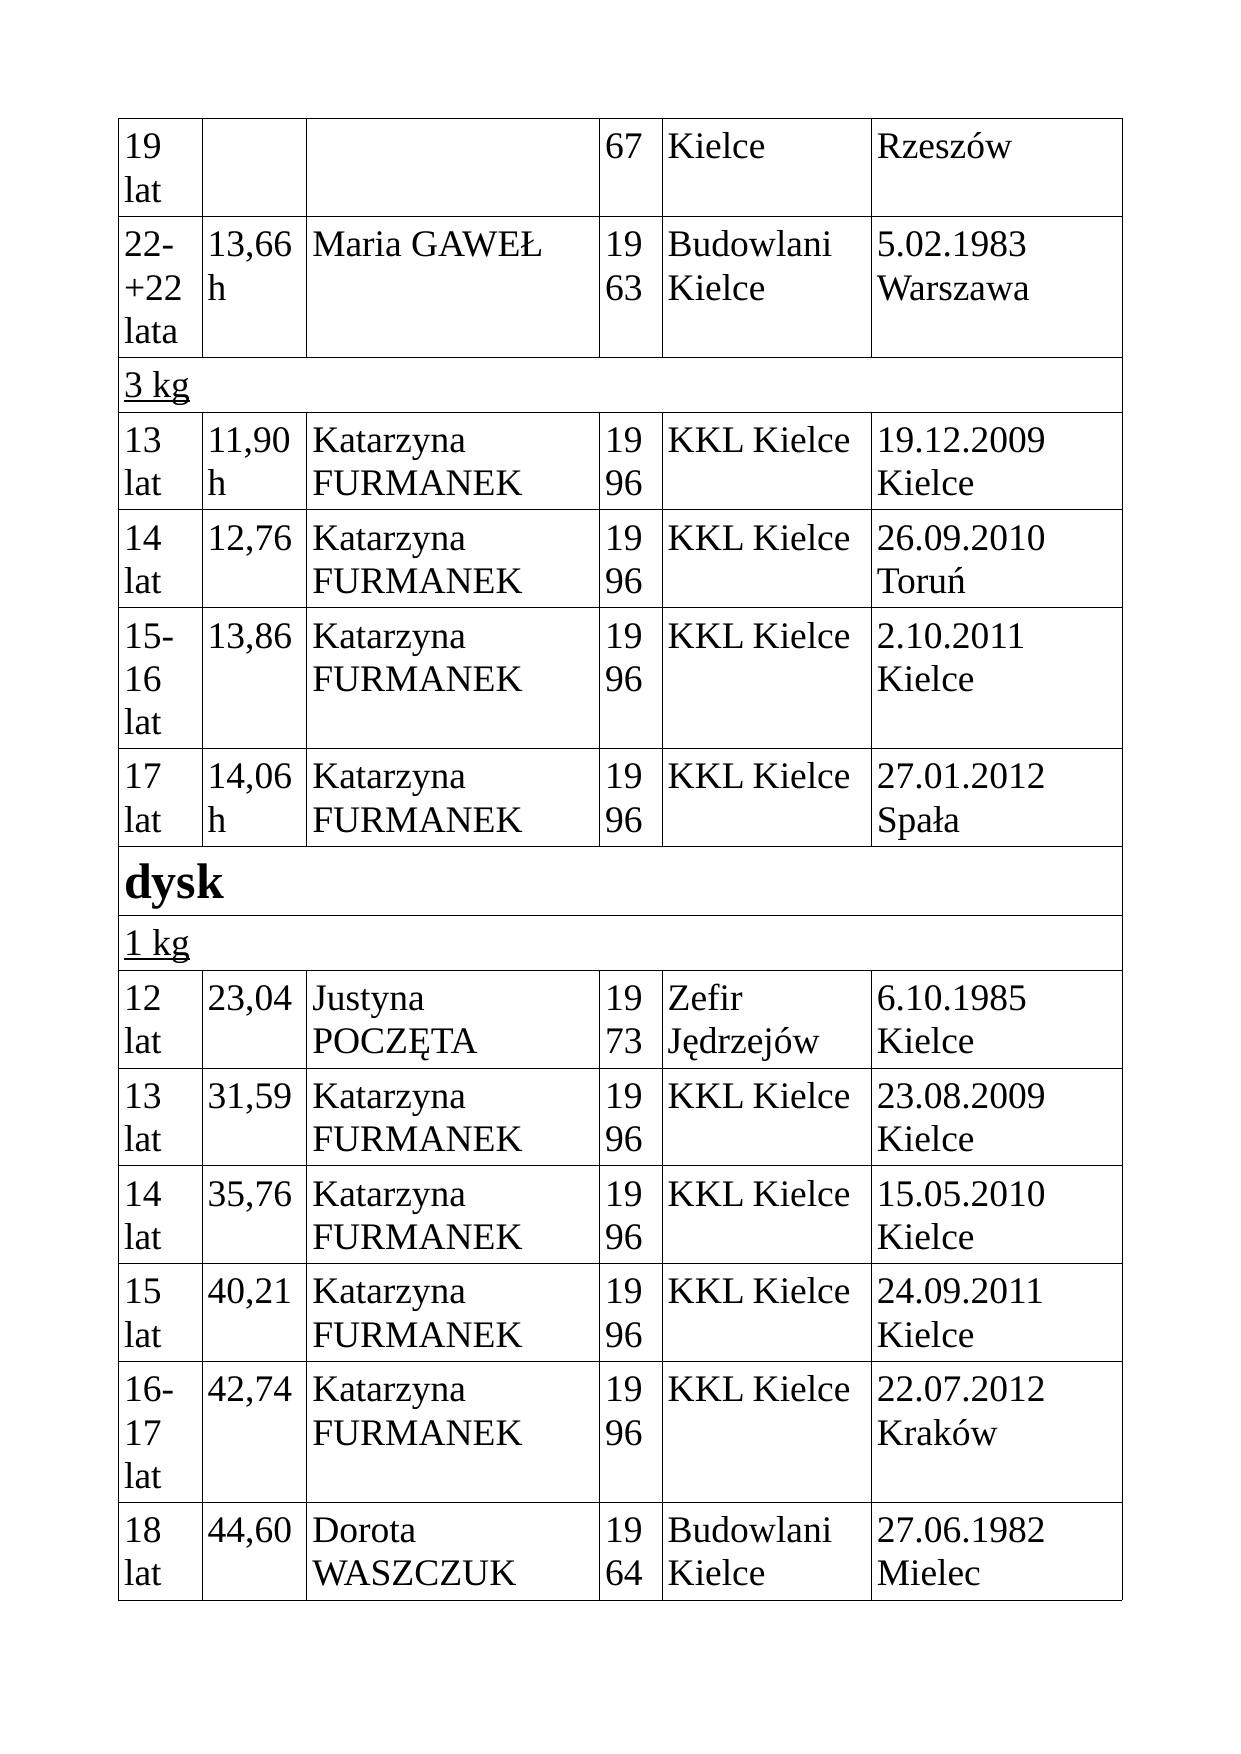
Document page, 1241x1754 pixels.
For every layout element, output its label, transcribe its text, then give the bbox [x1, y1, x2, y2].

table_cell 1996 [600, 413, 662, 509]
table_cell 15 lat [119, 1264, 202, 1361]
table_cell 12,76 [203, 510, 306, 607]
table_cell 13 lat [119, 1069, 202, 1165]
table_cell 35,76 [203, 1166, 306, 1263]
table_cell 15.05.2010 Kielce [872, 1166, 1122, 1263]
table_cell 23.08.2009 Kielce [872, 1069, 1122, 1165]
table_cell 13 lat [119, 413, 202, 509]
table_cell Katarzyna FURMANEK [307, 510, 599, 607]
table_cell 17 lat [119, 749, 202, 846]
table_cell 2.10.2011 Kielce [872, 608, 1122, 748]
table_cell Zefir Jędrzejów [663, 971, 871, 1067]
table_cell 11,90 h [203, 413, 306, 509]
table_cell 15-16 lat [119, 608, 202, 748]
table_cell 27.06.1982 Mielec [872, 1503, 1122, 1600]
table_cell 1996 [600, 510, 662, 607]
table_cell 1996 [600, 1264, 662, 1361]
table_cell KKL Kielce [663, 1166, 871, 1263]
table_cell 14,06 h [203, 749, 306, 846]
table_cell Kielce [663, 119, 871, 216]
table_cell 1996 [600, 749, 662, 846]
table_cell Katarzyna FURMANEK [307, 749, 599, 846]
table_cell 6.10.1985 Kielce [872, 971, 1122, 1067]
table_cell KKL Kielce [663, 608, 871, 748]
table_cell Katarzyna FURMANEK [307, 1166, 599, 1263]
table_cell 1996 [600, 1166, 662, 1263]
table_cell 19.12.2009 Kielce [872, 413, 1122, 509]
table_cell 1996 [600, 1069, 662, 1165]
table_cell 13,86 [203, 608, 306, 748]
table_cell 40,21 [203, 1264, 306, 1361]
table_cell 3 kg [119, 358, 1122, 412]
table_cell KKL Kielce [663, 1264, 871, 1361]
table_cell 26.09.2010 Toruń [872, 510, 1122, 607]
table_cell 1996 [600, 608, 662, 748]
table_cell 24.09.2011 Kielce [872, 1264, 1122, 1361]
table_cell Katarzyna FURMANEK [307, 1362, 599, 1502]
table_cell 44,60 [203, 1503, 306, 1600]
table_cell 27.01.2012 Spała [872, 749, 1122, 846]
table_cell 31,59 [203, 1069, 306, 1165]
table_cell Katarzyna FURMANEK [307, 608, 599, 748]
table_cell KKL Kielce [663, 510, 871, 607]
table_cell Rzeszów [872, 119, 1122, 216]
table_cell 13,66 h [203, 217, 306, 357]
table_cell 67 [600, 119, 662, 216]
table_cell 22.07.2012 Kraków [872, 1362, 1122, 1502]
table_cell 5.02.1983 Warszawa [872, 217, 1122, 357]
table_cell [203, 119, 306, 216]
table_cell [307, 119, 599, 216]
table_cell 18 lat [119, 1503, 202, 1600]
table_cell KKL Kielce [663, 1069, 871, 1165]
table_cell 1973 [600, 971, 662, 1067]
table_cell 12 lat [119, 971, 202, 1067]
table_cell Dorota WASZCZUK [307, 1503, 599, 1600]
table_cell Katarzyna FURMANEK [307, 1069, 599, 1165]
table_cell Budowlani Kielce [663, 217, 871, 357]
table_cell 42,74 [203, 1362, 306, 1502]
table_cell 19 lat [119, 119, 202, 216]
table_cell 1964 [600, 1503, 662, 1600]
table_cell 1996 [600, 1362, 662, 1502]
table_cell Katarzyna FURMANEK [307, 413, 599, 509]
table_cell Budowlani Kielce [663, 1503, 871, 1600]
table_cell Justyna POCZĘTA [307, 971, 599, 1067]
table_cell 22-+22 lata [119, 217, 202, 357]
table_cell dysk [119, 847, 1122, 915]
table_cell 23,04 [203, 971, 306, 1067]
table_cell 14 lat [119, 1166, 202, 1263]
table_cell 14 lat [119, 510, 202, 607]
table_cell 1 kg [119, 916, 1122, 970]
table_cell KKL Kielce [663, 413, 871, 509]
table_cell KKL Kielce [663, 749, 871, 846]
table_cell KKL Kielce [663, 1362, 871, 1502]
table_cell Maria GAWEŁ [307, 217, 599, 357]
table_cell 16-17 lat [119, 1362, 202, 1502]
table_cell Katarzyna FURMANEK [307, 1264, 599, 1361]
table_cell 1963 [600, 217, 662, 357]
